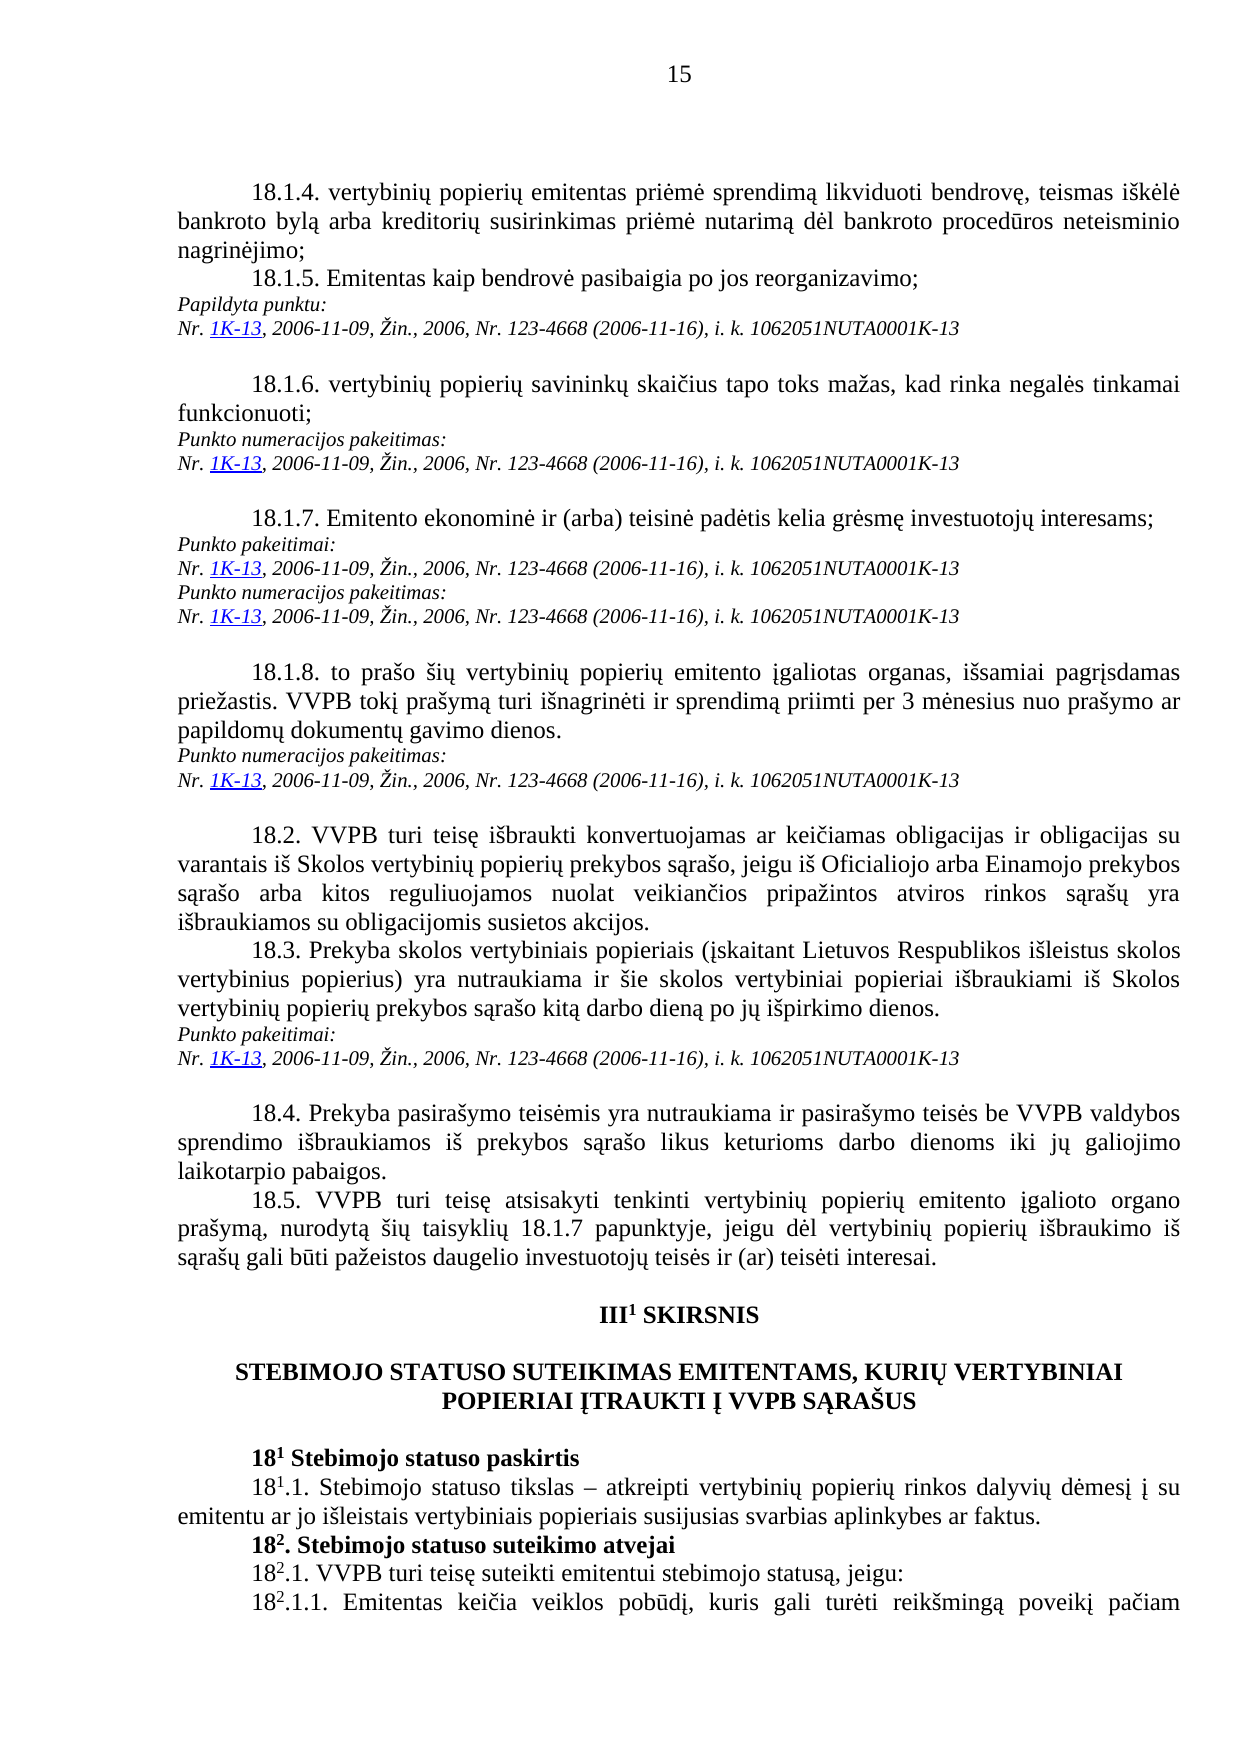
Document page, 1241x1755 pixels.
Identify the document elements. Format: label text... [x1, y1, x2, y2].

text 18.2. VVPB turi teisę išbraukti konvertuojamas ar keičiamas obligacijas ir obligacijas su varantais iš Skolos vertybinių popierių prekybos sąrašo, jeigu iš Oficialiojo arba Einamojo prekybos sąrašo arba kitos reguliuojamos nuolat veikiančios pripažintos atviros rinkos sąrašų yra išbraukiamos su obligacijomis susietos akcijos. [177, 820, 1181, 935]
text 18.5. VVPB turi teisę atsisakyti tenkinti vertybinių popierių emitento įgalioto organo prašymą, nurodytą šių taisyklių 18.1.7 papunktyje, jeigu dėl vertybinių popierių išbraukimo iš sąrašų gali būti pažeistos daugelio investuotojų teisės ir (ar) teisėti interesai. [177, 1185, 1181, 1271]
text Nr. 1K-13, 2006-11-09, Žin., 2006, Nr. 123-4668 (2006-11-16), i. k. 1062051NUTA0001K-13 [177, 767, 1181, 792]
text 18.3. Prekyba skolos vertybiniais popieriais (įskaitant Lietuvos Respublikos išleistus skolos vertybinius popierius) yra nutraukiama ir šie skolos vertybiniai popieriai išbraukiami iš Skolos vertybinių popierių prekybos sąrašo kitą darbo dieną po jų išpirkimo dienos. [177, 935, 1181, 1022]
text 182.1.1. Emitentas keičia veiklos pobūdį, kuris gali turėti reikšmingą poveikį pačiam [177, 1587, 1181, 1616]
text Nr. 1K-13, 2006-11-09, Žin., 2006, Nr. 123-4668 (2006-11-16), i. k. 1062051NUTA0001K-13 [177, 316, 1181, 340]
text 18.1.6. vertybinių popierių savininkų skaičius tapo toks mažas, kad rinka negalės tinkamai funkcionuoti; [177, 369, 1181, 427]
text 182. Stebimojo statuso suteikimo atvejai [177, 1530, 1181, 1558]
text 18.4. Prekyba pasirašymo teisėmis yra nutraukiama ir pasirašymo teisės be VVPB valdybos sprendimo išbraukiamos iš prekybos sąrašo likus keturioms darbo dienoms iki jų galiojimo laikotarpio pabaigos. [177, 1098, 1181, 1185]
text 18.1.7. Emitento ekonominė ir (arba) teisinė padėtis kelia grėsmę investuotojų interesams; [177, 503, 1181, 532]
text Nr. 1K-13, 2006-11-09, Žin., 2006, Nr. 123-4668 (2006-11-16), i. k. 1062051NUTA0001K-13 [177, 451, 1181, 475]
text 181 Stebimojo statuso paskirtis [177, 1443, 1181, 1472]
text Papildyta punktu: [177, 292, 1181, 316]
text 18.1.4. vertybinių popierių emitentas priėmė sprendimą likviduoti bendrovę, teismas iškėlė bankroto bylą arba kreditorių susirinkimas priėmė nutarimą dėl bankroto procedūros neteisminio nagrinėjimo; [177, 177, 1181, 263]
text Punkto pakeitimai: [177, 1022, 1181, 1046]
text 18.1.5. Emitentas kaip bendrovė pasibaigia po jos reorganizavimo; [177, 263, 1181, 292]
text 18.1.8. to prašo šių vertybinių popierių emitento įgaliotas organas, išsamiai pagrįsdamas priežastis. VVPB tokį prašymą turi išnagrinėti ir sprendimą priimti per 3 mėnesius nuo prašymo ar papildomų dokumentų gavimo dienos. [177, 657, 1181, 743]
text Nr. 1K-13, 2006-11-09, Žin., 2006, Nr. 123-4668 (2006-11-16), i. k. 1062051NUTA0001K-13 [177, 1046, 1181, 1070]
text 182.1. VVPB turi teisę suteikti emitentui stebimojo statusą, jeigu: [177, 1558, 1181, 1587]
text Nr. 1K-13, 2006-11-09, Žin., 2006, Nr. 123-4668 (2006-11-16), i. k. 1062051NUTA0001K-13 [177, 556, 1181, 580]
text Punkto numeracijos pakeitimas: [177, 580, 1181, 604]
text Punkto numeracijos pakeitimas: [177, 427, 1181, 451]
text Punkto numeracijos pakeitimas: [177, 743, 1181, 767]
text STEBIMOJO STATUSO SUTEIKIMAS EMITENTAMS, KURIŲ VERTYBINIAI POPIERIAI ĮTRAUKTI Į VVPB SĄRAŠUS [177, 1357, 1181, 1415]
text Punkto pakeitimai: [177, 532, 1181, 556]
text 181.1. Stebimojo statuso tikslas – atkreipti vertybinių popierių rinkos dalyvių dėmesį į su emitentu ar jo išleistais vertybiniais popieriais susijusias svarbias aplinkybes ar faktus. [177, 1472, 1181, 1530]
text III1 SKIRSNIS [177, 1300, 1181, 1328]
text Nr. 1K-13, 2006-11-09, Žin., 2006, Nr. 123-4668 (2006-11-16), i. k. 1062051NUTA0001K-13 [177, 604, 1181, 628]
